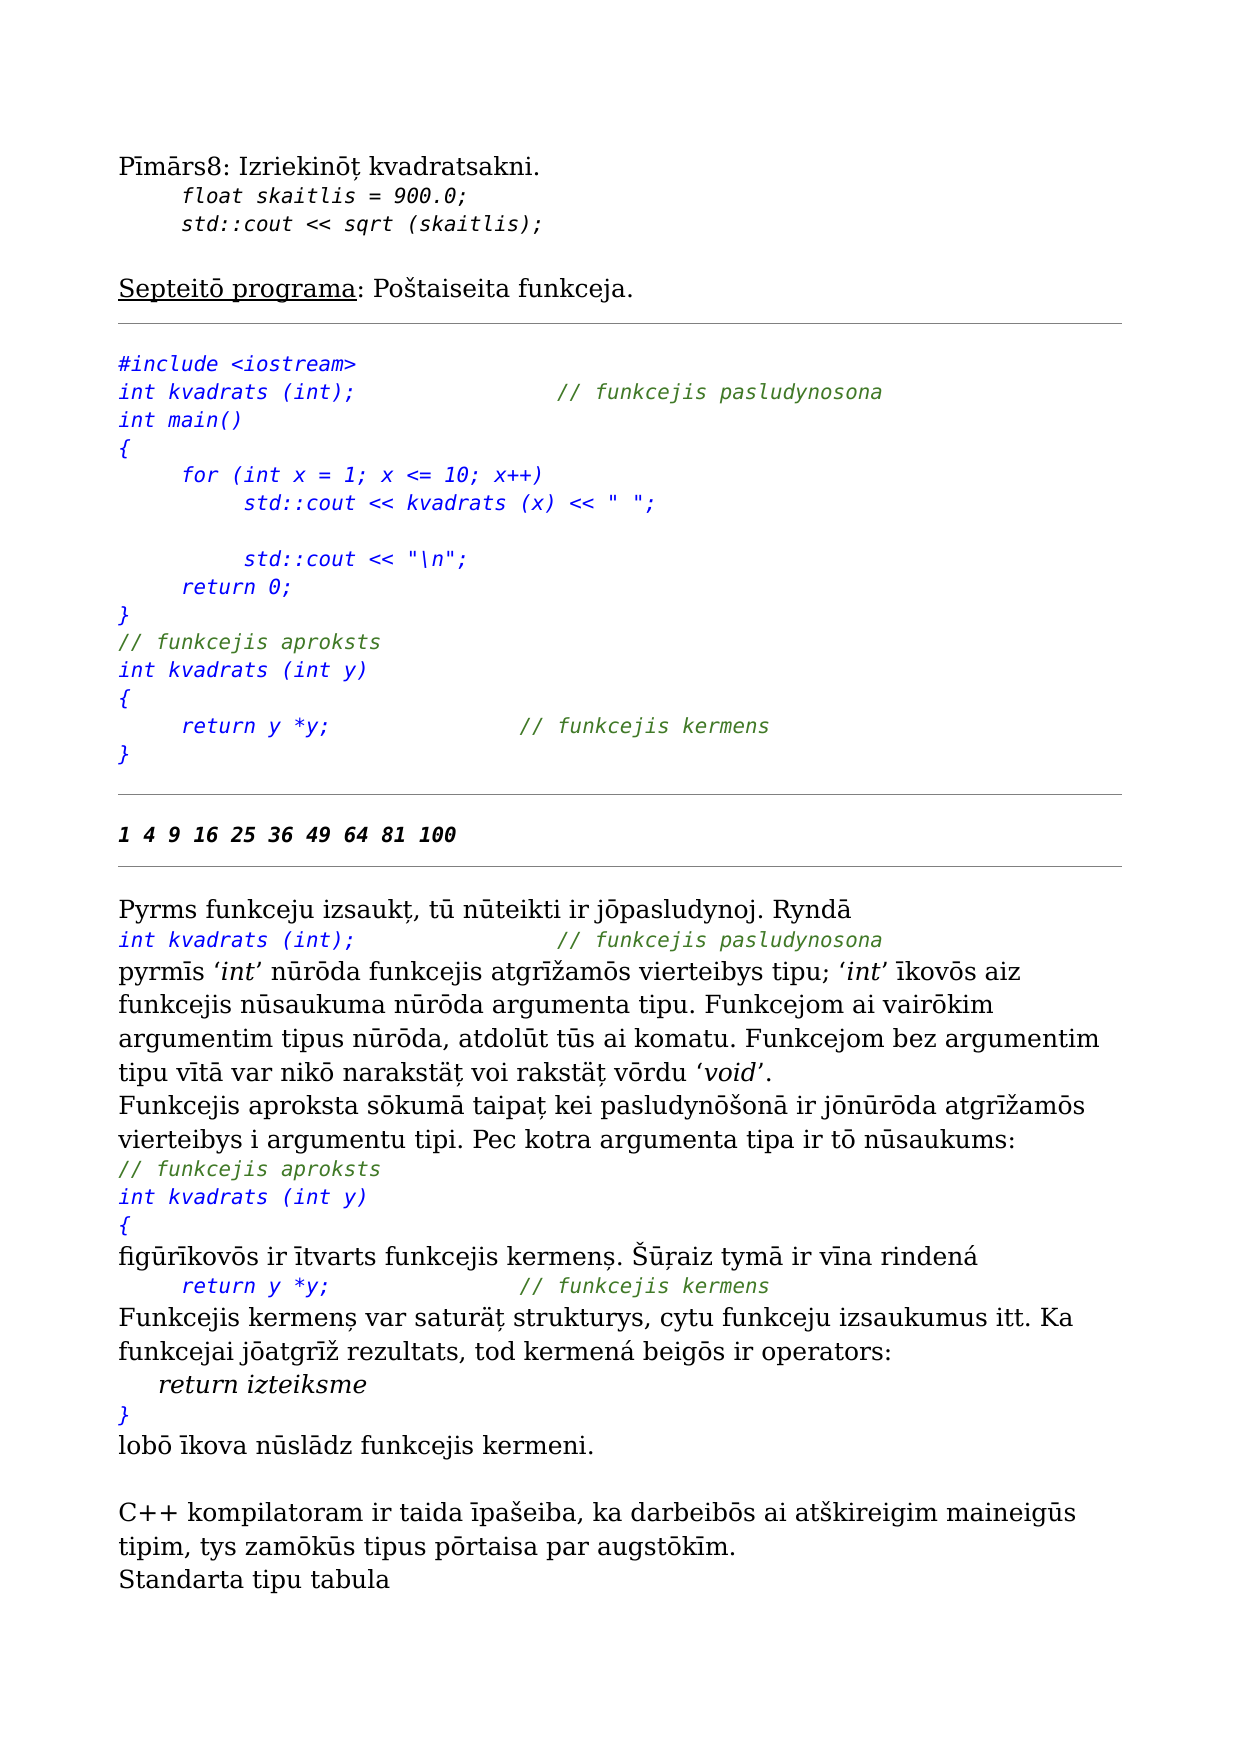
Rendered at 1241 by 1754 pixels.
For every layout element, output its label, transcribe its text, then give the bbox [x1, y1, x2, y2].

text 1 4 9 16 25 36 49 64 81 100 [118, 823, 1122, 848]
text #include <iostream> int kvadrats (int); // funkcejis pasludynosona int main() { for (int x = 1; x <= 10; x++) std::cout << kvadrats (x) << " "; std::cout << "\n"; return 0; } // funkcejis aproksts int kvadrats (int y) { return y *y; // funkcejis kermens } [118, 352, 1122, 766]
text Pyrms funkceju izsaukț, tū nūteikti ir jōpasludynoj. Ryndā int kvadrats (int); // funkcejis pasludynosona pyrmīs ‘int’ nūrōda funkcejis atgrīžamōs vierteibys tipu; ‘int’ īkovōs aiz funkcejis nūsaukuma nūrōda argumenta tipu. Funkcejom ai vairōkim argumentim tipus nūrōda, atdolūt tūs ai komatu. Funkcejom bez argumentim tipu vītā var nikō narakstäț voi rakstäț vōrdu ‘void’. Funkcejis aproksta sōkumā taipaț kei pasludynōšonā ir jōnūrōda atgrīžamōs vierteibys i argumentu tipi. Pec kotra argumenta tipa ir tō nūsaukums: // funkcejis aproksts int kvadrats (int y) { figūrīkovōs ir ītvarts funkcejis kermenș. Šūŗaiz tymā ir vīna rindená return y *y; // funkcejis kermens Funkcejis kermenș var saturäț strukturys, cytu funkceju izsaukumus itt. Ka funkcejai jōatgrīž rezultats, tod kermená beigōs ir operators: return izteiksme } lobō īkova nūslādz funkcejis kermeni. C++ kompilatoram ir taida īpašeiba, ka darbeibōs ai atškireigim maineigūs tipim, tys zamōkūs tipus pōrtaisa par augstōkīm. Standarta tipu tabula [118, 896, 1122, 1595]
text Pīmārs8: Izriekinōț kvadratsakni. float skaitlis = 900.0; std::cout << sqrt (skaitlis); Septeitō programa: Poštaiseita funkceja. [118, 118, 1122, 303]
